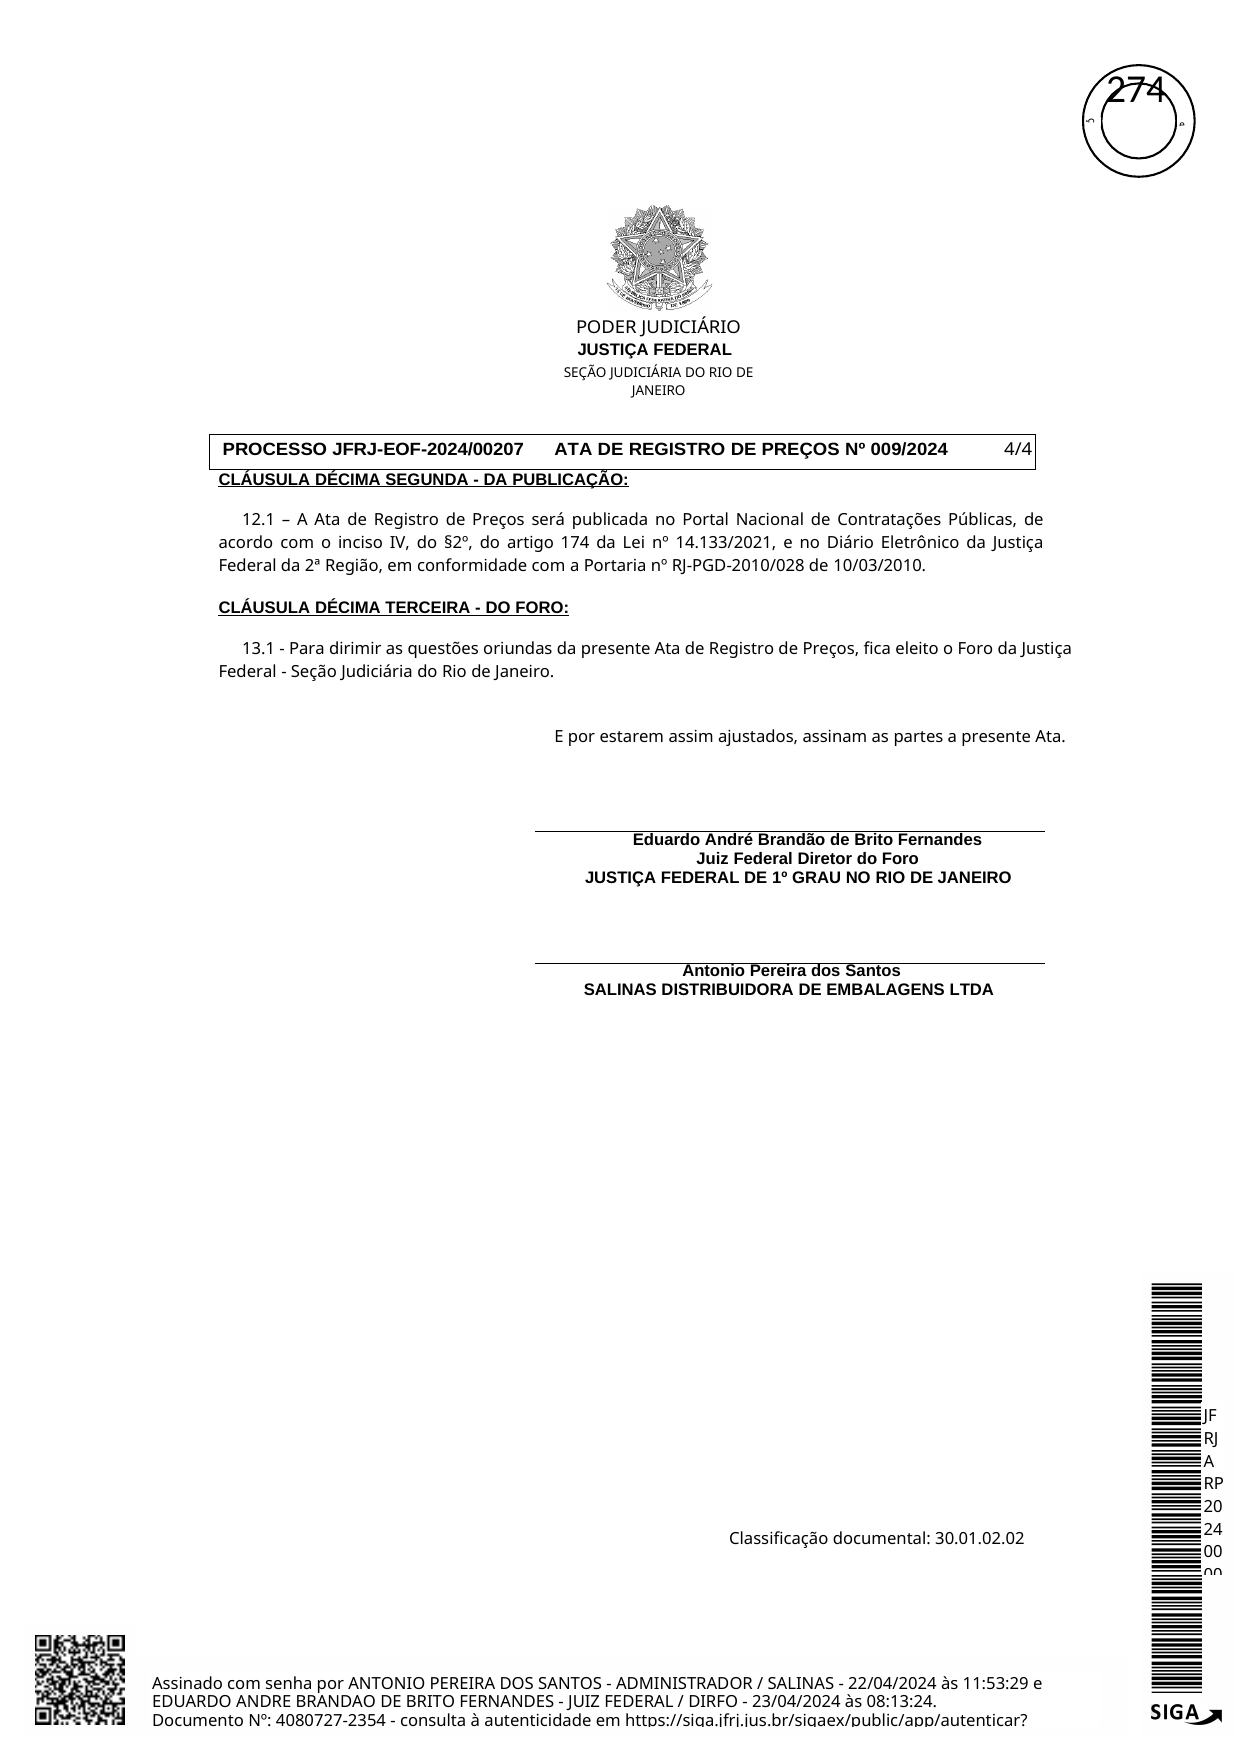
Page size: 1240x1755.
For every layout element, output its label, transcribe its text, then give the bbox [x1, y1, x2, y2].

text SEÇÃO JUDICIÁRIA DO RIO DE JANEIRO [543, 363, 774, 400]
subtitle JUSTIÇA FEDERAL [535, 340, 774, 359]
text 12.1 – A Ata de Registro de Preços será publicada no Portal Nacional de Contratações Públicas, de acordo com o inciso IV, do §2º, do artigo 174 da Lei nº 14.133/2021, e no Diário Eletrônico da Justiça Federal da 2ª Região, em conformidade com a Portaria nº RJ-PGD-2010/028 de 10/03/2010. [218, 508, 1045, 576]
text PROCESSO JFRJ-EOF-2024/00207 ATA DE REGISTRO DE PREÇOS Nº 009/2024 4/4 [222, 436, 1035, 461]
subtitle CLÁUSULA DÉCIMA TERCEIRA - DO FORO: [218, 598, 1239, 617]
text Antonio Pereira dos Santos [537, 958, 1046, 980]
subtitle PODER JUDICIÁRIO [321, 314, 995, 338]
text JFRJARP202400009A [1203, 1404, 1224, 1574]
subtitle Eduardo André Brandão de Brito Fernandes [537, 827, 1078, 849]
subtitle PODER JUDICIÁRIO [0, 311, 32, 328]
subtitle SALINAS DISTRIBUIDORA DE EMBALAGENS LTDA [537, 980, 1040, 999]
subtitle JUSTIÇA FEDERAL DE 1º GRAU NO RIO DE JANEIRO [585, 868, 1239, 887]
subtitle CLÁUSULA DÉCIMA SEGUNDA - DA PUBLICAÇÃO: [218, 439, 1239, 489]
text ç [1085, 119, 1099, 126]
text E por estarem assim ajustados, assinam as partes a presente Ata. [554, 724, 1239, 747]
text 13.1 - Para dirimir as questões oriundas da presente Ata de Registro de Preços, fica eleito o Foro da Justiça Federal - Seção Judiciária do Rio de Janeiro. [218, 637, 1096, 682]
text Classificação documental: 30.01.02.02 [729, 1526, 1140, 1549]
text e [1179, 117, 1193, 126]
text Juiz Federal Diretor do Foro [537, 849, 1078, 868]
